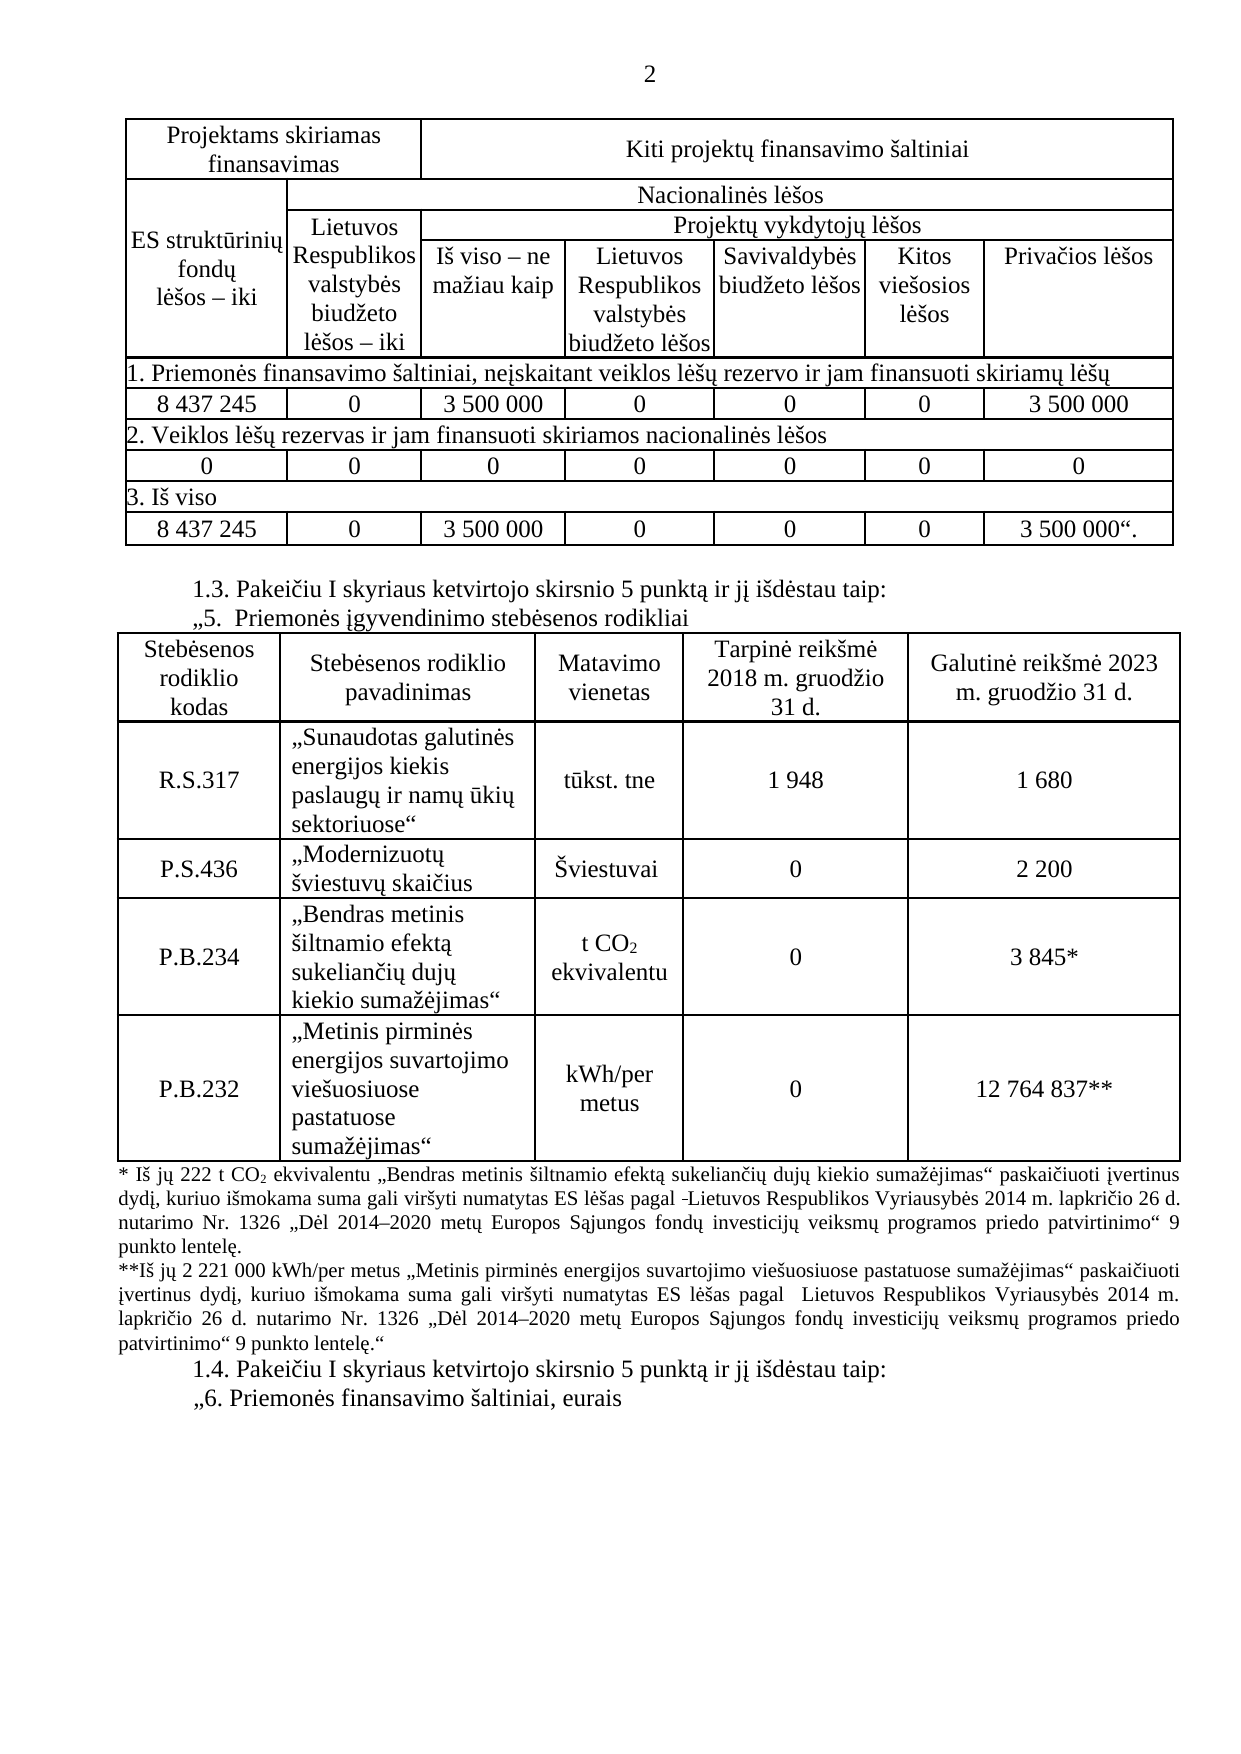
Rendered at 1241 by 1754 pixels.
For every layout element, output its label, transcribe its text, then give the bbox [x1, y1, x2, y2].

text „6. Priemonės finansavimo šaltiniai, eurais [118, 1383, 1152, 1412]
table_cell Projektų vykdytojų lėšos [422, 211, 1172, 239]
table_cell 0 [288, 451, 420, 480]
text „5. Priemonės įgyvendinimo stebėsenos rodikliai [118, 603, 1181, 632]
table_cell kWh/per metus [536, 1016, 682, 1160]
table_cell 0 [866, 451, 983, 480]
table_header Projektams skiriamas finansavimas [127, 120, 420, 178]
text 1.3. Pakeičiu I skyriaus ketvirtojo skirsnio 5 punktą ir jį išdėstau taip: [118, 574, 1181, 603]
table_cell 0 [127, 451, 286, 480]
table_cell „Bendras metinis šiltnamio efektą sukeliančių dujų kiekio sumažėjimas“ [281, 899, 534, 1014]
table_cell 3 845* [909, 899, 1179, 1014]
table_cell Iš viso – ne mažiau kaip [422, 241, 564, 356]
text 1.4. Pakeičiu I skyriaus ketvirtojo skirsnio 5 punktą ir jį išdėstau taip: [118, 1354, 1181, 1383]
table_cell „Modernizuotų šviestuvų skaičius [281, 840, 534, 897]
table_cell P.B.234 [119, 899, 279, 1014]
table_header Tarpinė reikšmė 2018 m. gruodžio 31 d. [684, 634, 907, 720]
table_cell 0 [566, 513, 713, 544]
table_cell Savivaldybės biudžeto lėšos [715, 241, 864, 356]
table_cell 8 437 245 [127, 389, 286, 418]
table_header Stebėsenos rodiklio pavadinimas [281, 634, 534, 720]
table_cell 0 [288, 513, 420, 544]
text **Iš jų 2 221 000 kWh/per metus „Metinis pirminės energijos suvartojimo viešuosiuose pastatuose sumažėjimas“ paskaičiuoti įvertinus dydį, kuriuo išmokama suma gali viršyti numatytas ES lėšas pagal Lietuvos Respublikos Vyriausybės 2014 m. lapkričio 26 d. nutarimo Nr. 1326 „Dėl 2014–2020 metų Europos Sąjungos fondų investicijų veiksmų programos priedo patvirtinimo“ 9 punkto lentelę.“ [118, 1258, 1181, 1354]
table_cell P.B.232 [119, 1016, 279, 1160]
table_cell 0 [684, 1016, 907, 1160]
table_cell P.S.436 [119, 840, 279, 897]
table_header Kiti projektų finansavimo šaltiniai [422, 120, 1172, 178]
table_cell tūkst. tne [536, 723, 682, 837]
table_cell 0 [985, 451, 1172, 480]
table_cell 1. Priemonės finansavimo šaltiniai, neįskaitant veiklos lėšų rezervo ir jam finansuoti skiriamų lėšų [127, 359, 1172, 387]
table_cell „Sunaudotas galutinės energijos kiekis paslaugų ir namų ūkių sektoriuose“ [281, 723, 534, 837]
table_cell 0 [684, 840, 907, 897]
table_cell 0 [715, 389, 864, 418]
table_header Galutinė reikšmė 2023 m. gruodžio 31 d. [909, 634, 1179, 720]
table_cell 0 [715, 513, 864, 544]
table_cell Lietuvos Respublikos valstybės biudžeto lėšos – iki [288, 211, 420, 356]
table_cell 0 [866, 389, 983, 418]
table_cell 3 500 000 [422, 513, 564, 544]
table_cell 0 [684, 899, 907, 1014]
text * Iš jų 222 t CO2 ekvivalentu „Bendras metinis šiltnamio efektą sukeliančių dujų kiekio sumažėjimas“ paskaičiuoti įvertinus dydį, kuriuo išmokama suma gali viršyti numatytas ES lėšas pagal Lietuvos Respublikos Vyriausybės 2014 m. lapkričio 26 d. nutarimo Nr. 1326 „Dėl 2014–2020 metų Europos Sąjungos fondų investicijų veiksmų programos priedo patvirtinimo“ 9 punkto lentelę. [118, 1162, 1181, 1258]
table_cell 0 [566, 451, 713, 480]
table_cell 0 [566, 389, 713, 418]
table_cell Lietuvos Respublikos valstybės biudžeto lėšos [566, 241, 713, 356]
table_header Stebėsenos rodiklio kodas [119, 634, 279, 720]
table_cell 0 [422, 451, 564, 480]
table_cell 3. Iš viso [127, 482, 1172, 511]
table_cell Nacionalinės lėšos [288, 180, 1172, 208]
table_cell t CO2 ekvivalentu [536, 899, 682, 1014]
table_cell 2 200 [909, 840, 1179, 897]
table_cell 8 437 245 [127, 513, 286, 544]
table_cell 0 [715, 451, 864, 480]
table_cell „Metinis pirminės energijos suvartojimo viešuosiuose pastatuose sumažėjimas“ [281, 1016, 534, 1160]
table_cell 1 948 [684, 723, 907, 837]
table_cell 3 500 000 [985, 389, 1172, 418]
table_cell Kitos viešosios lėšos [866, 241, 983, 356]
table_header Matavimo vienetas [536, 634, 682, 720]
table_cell Privačios lėšos [985, 241, 1172, 356]
table_cell R.S.317 [119, 723, 279, 837]
table_cell 12 764 837** [909, 1016, 1179, 1160]
table_cell Šviestuvai [536, 840, 682, 897]
table_cell 0 [288, 389, 420, 418]
table_cell 2. Veiklos lėšų rezervas ir jam finansuoti skiriamos nacionalinės lėšos [127, 420, 1172, 449]
table_cell 0 [866, 513, 983, 544]
table_cell 3 500 000 [422, 389, 564, 418]
table_cell ES struktūrinių fondų lėšos – iki [127, 180, 286, 356]
table_cell 3 500 000“. [985, 513, 1172, 544]
table_cell 1 680 [909, 723, 1179, 837]
